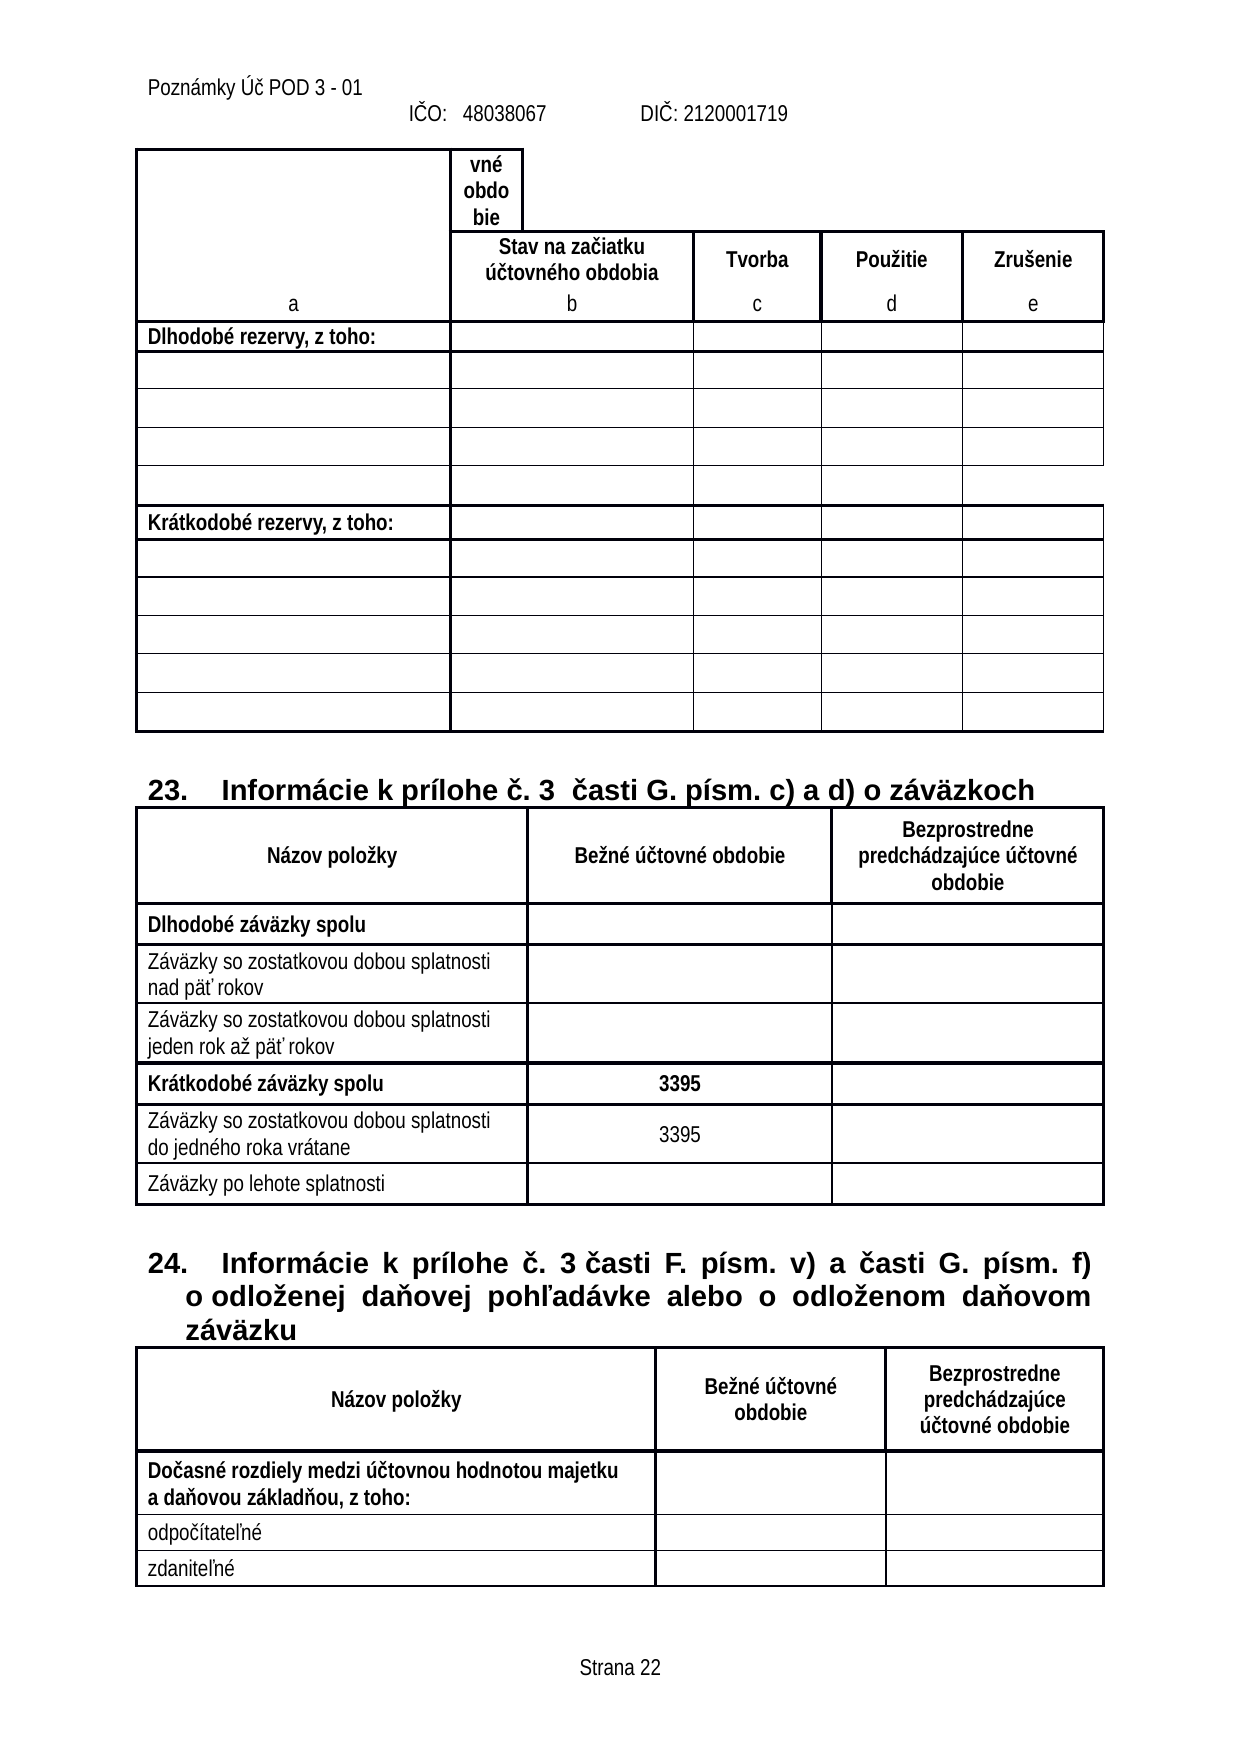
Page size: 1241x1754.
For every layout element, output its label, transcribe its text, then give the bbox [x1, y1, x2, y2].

table_cell zdaniteľné [138, 1551, 654, 1585]
table_cell [138, 693, 449, 730]
table_header Bežné účtovné obdobie [657, 1349, 884, 1449]
table_cell Dlhodobé rezervy, z toho: [138, 323, 449, 350]
table_cell [138, 541, 449, 576]
table_header Bežné účtovné obdobie [529, 809, 830, 902]
table_cell [452, 389, 693, 427]
table_cell Krátkodobé rezervy, z toho: [138, 507, 449, 538]
table_cell [138, 428, 449, 465]
table_cell [138, 654, 449, 692]
table_cell [657, 1453, 885, 1514]
table_cell [963, 323, 1103, 350]
table_header Bezprostredne predchádzajúce účtovné obdobie [887, 1349, 1102, 1449]
table_cell [138, 353, 449, 388]
table_cell [833, 1164, 1102, 1203]
table_cell [452, 578, 693, 615]
table_cell Dočasné rozdiely medzi účtovnou hodnotou majetku a daňovou základňou, z toho: [138, 1453, 654, 1514]
table_cell [833, 905, 1102, 943]
table_cell [452, 541, 693, 576]
table_cell [694, 428, 821, 465]
table_cell [887, 1453, 1102, 1514]
table_cell [452, 693, 693, 730]
table_cell [452, 616, 693, 653]
table_cell Záväzky so zostatkovou dobou splatnosti do jedného roka vrátane [138, 1106, 526, 1162]
table_cell [963, 466, 1104, 503]
table_cell [452, 353, 693, 388]
table_cell [833, 946, 1102, 1002]
table_cell [694, 353, 821, 388]
table_cell Záväzky po lehote splatnosti [138, 1164, 526, 1203]
table_cell Tvorba [695, 233, 819, 286]
table_cell Dlhodobé záväzky spolu [138, 905, 526, 943]
table_cell [887, 1551, 1102, 1585]
table_cell [822, 353, 962, 388]
table_cell Krátkodobé záväzky spolu [138, 1065, 526, 1103]
table_cell e [964, 286, 1102, 320]
table_cell [963, 616, 1103, 653]
table_cell [138, 389, 449, 427]
table_cell [963, 654, 1103, 692]
table_cell [694, 654, 821, 692]
table_cell [529, 1164, 831, 1203]
table_cell [694, 693, 821, 730]
table_cell [452, 466, 693, 503]
table_cell [963, 578, 1103, 615]
table_cell [138, 466, 449, 503]
table_cell [887, 1515, 1102, 1550]
table_cell [822, 428, 962, 465]
table_cell [529, 946, 831, 1002]
table_cell Zrušenie [964, 233, 1102, 286]
table_cell [963, 507, 1103, 538]
title Informácie k prílohe č. 3 časti F. písm. v) a časti G. písm. f) o odloženej daňovej pohľadávke alebo o odloženom daňovom záväzku [148, 1246, 1092, 1346]
table_cell [963, 389, 1103, 427]
table_cell [963, 353, 1103, 388]
table_cell Stav na začiatku účtovného obdobia [452, 233, 692, 286]
table_cell [694, 389, 821, 427]
table_cell [963, 428, 1103, 465]
table_cell [452, 507, 693, 538]
table_cell [822, 466, 962, 503]
table_cell [138, 578, 449, 615]
table_cell d [823, 286, 961, 320]
table_cell b [452, 286, 692, 320]
table_header Názov položky [138, 809, 526, 902]
table_cell Záväzky so zostatkovou dobou splatnosti nad päť rokov [138, 946, 526, 1002]
table_cell [694, 616, 821, 653]
table_cell [963, 541, 1103, 576]
table_cell [694, 578, 821, 615]
table_cell [694, 466, 821, 503]
table_cell [822, 654, 962, 692]
table_cell c [695, 286, 819, 320]
table_cell [452, 654, 693, 692]
table_cell [822, 578, 962, 615]
table_header [138, 151, 449, 286]
table_cell [822, 616, 962, 653]
table_cell [694, 541, 821, 576]
table_header vné obdobie [452, 151, 521, 230]
table_cell [822, 693, 962, 730]
table_cell [822, 389, 962, 427]
table_cell [657, 1551, 885, 1585]
table_cell [963, 693, 1103, 730]
table_cell [833, 1065, 1102, 1103]
table_cell [822, 507, 962, 538]
table_cell [657, 1515, 885, 1550]
table_cell [529, 1004, 831, 1061]
table_cell [452, 323, 693, 350]
table_cell 3395 [529, 1106, 831, 1162]
table_cell Záväzky so zostatkovou dobou splatnosti jeden rok až päť rokov [138, 1004, 526, 1061]
table_cell [833, 1004, 1102, 1061]
table_cell [822, 323, 962, 350]
table_cell 3395 [529, 1065, 831, 1103]
table_cell a [138, 286, 449, 320]
table_cell odpočítateľné [138, 1515, 654, 1550]
table_cell [694, 323, 821, 350]
table_cell Použitie [823, 233, 961, 286]
table_cell [822, 541, 962, 576]
table_cell [694, 507, 821, 538]
table_header Bezprostredne predchádzajúce účtovné obdobie [833, 809, 1102, 902]
title Informácie k prílohe č. 3 časti G. písm. c) a d) o záväzkoch [148, 772, 1092, 806]
table_cell [138, 616, 449, 653]
table_cell [452, 428, 693, 465]
table_cell [833, 1106, 1102, 1162]
table_header Názov položky [138, 1349, 654, 1449]
table_cell [529, 905, 831, 943]
